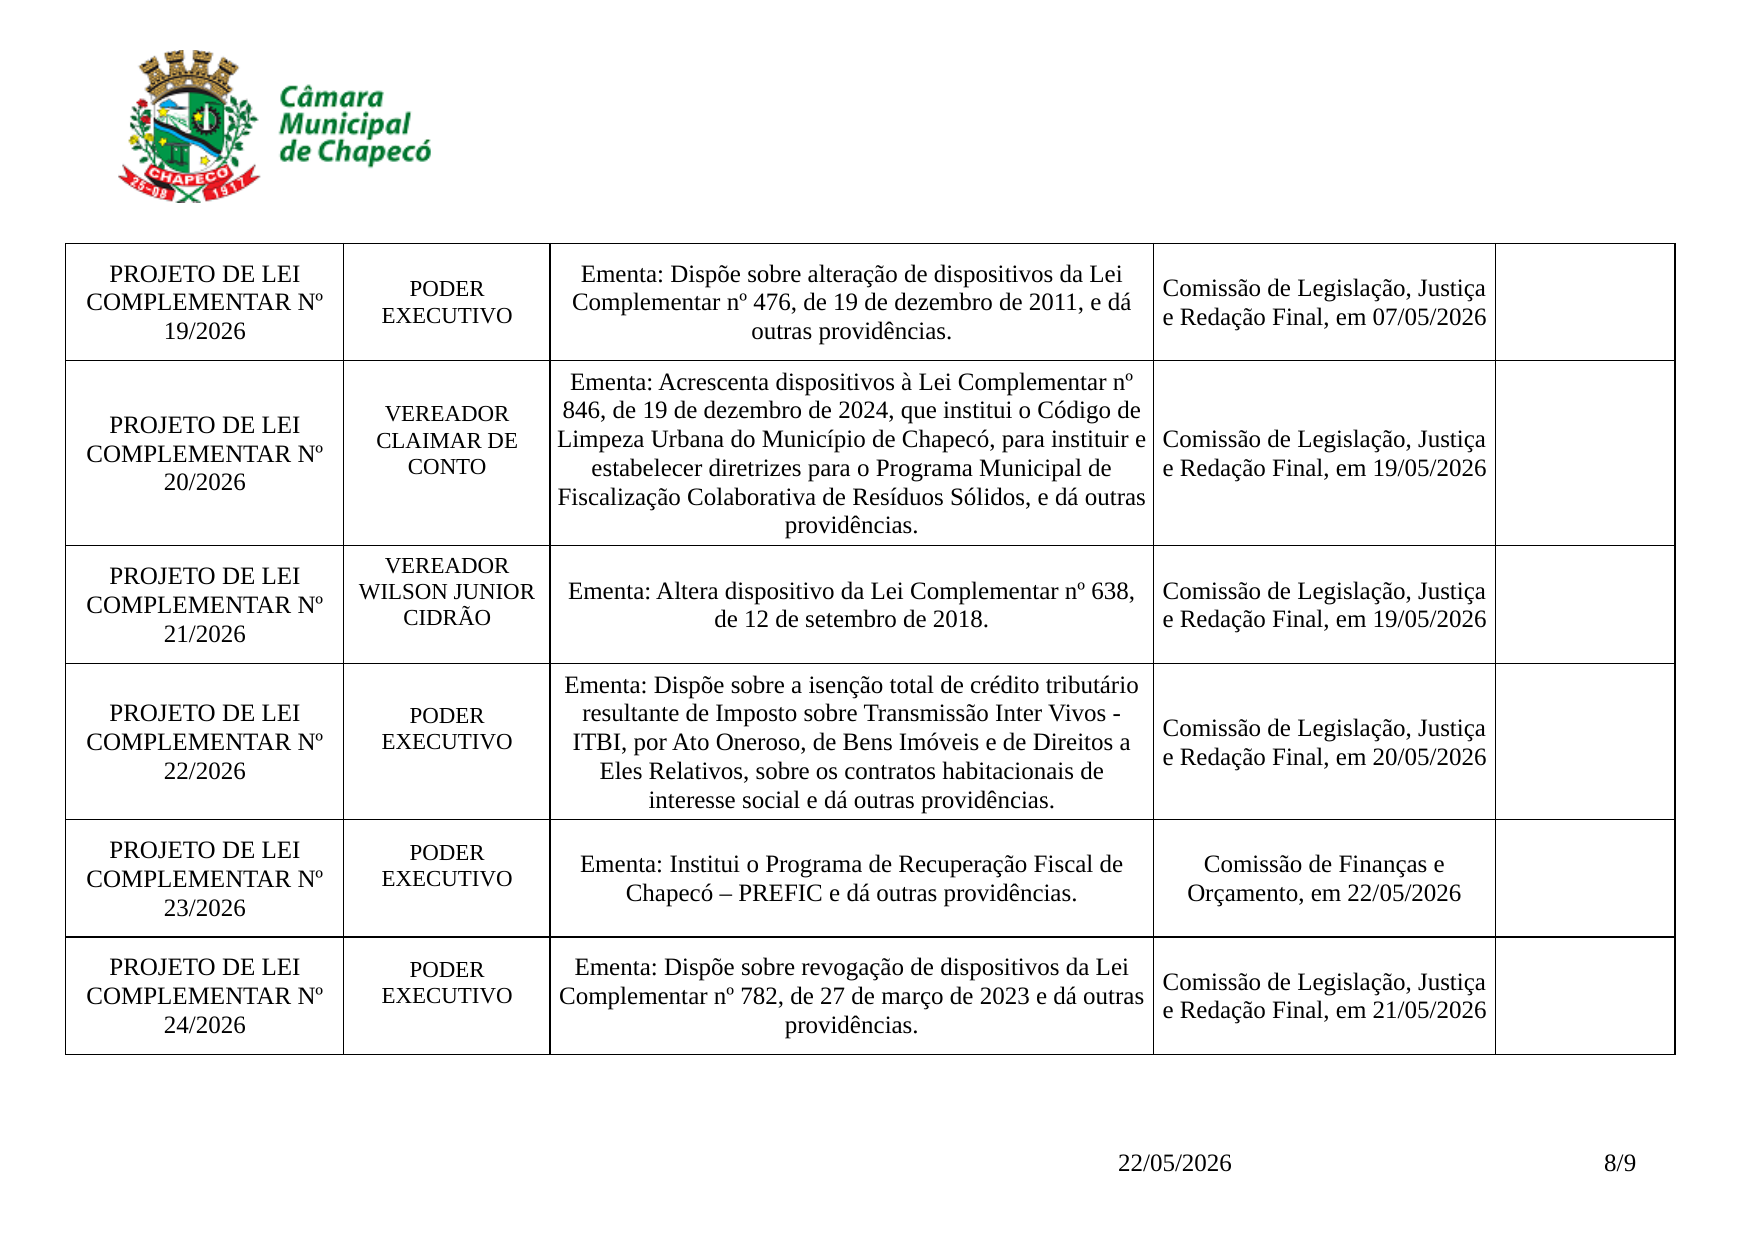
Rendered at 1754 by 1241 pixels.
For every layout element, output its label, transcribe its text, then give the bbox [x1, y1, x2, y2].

table_cell Ementa: Acrescenta dispositivos à Lei Complementar nº 846, de 19 de dezembro de 2024, que institui o Código de Limpeza Urbana do Município de Chapecó, para instituir e estabelecer diretrizes para o Programa Municipal de Fiscalização Colaborativa de Resíduos Sólidos, e dá outras providências. [551, 361, 1153, 545]
table_cell PROJETO DE LEI COMPLEMENTAR Nº 22/2026 [66, 664, 343, 819]
table_cell VEREADOR WILSON JUNIOR CIDRÃO [344, 546, 549, 663]
picture [118, 50, 431, 203]
table_cell Ementa: Dispõe sobre revogação de dispositivos da Lei Complementar nº 782, de 27 de março de 2023 e dá outras providências. [551, 938, 1153, 1053]
table_cell Comissão de Legislação, Justiça e Redação Final, em 20/05/2026 [1154, 664, 1495, 819]
table_cell Comissão de Legislação, Justiça e Redação Final, em 19/05/2026 [1154, 546, 1495, 663]
table_cell Comissão de Legislação, Justiça e Redação Final, em 07/05/2026 [1154, 244, 1495, 360]
table_cell PODER EXECUTIVO [344, 244, 549, 360]
table_cell Ementa: Altera dispositivo da Lei Complementar nº 638, de 12 de setembro de 2018. [551, 546, 1153, 663]
table_cell PODER EXECUTIVO [344, 938, 549, 1053]
table_cell [1496, 938, 1674, 1053]
table_cell Ementa: Dispõe sobre alteração de dispositivos da Lei Complementar nº 476, de 19 de dezembro de 2011, e dá outras providências. [551, 244, 1153, 360]
table_cell PODER EXECUTIVO [344, 820, 549, 936]
table_cell Comissão de Legislação, Justiça e Redação Final, em 19/05/2026 [1154, 361, 1495, 545]
table_cell Ementa: Dispõe sobre a isenção total de crédito tributário resultante de Imposto sobre Transmissão Inter Vivos - ITBI, por Ato Oneroso, de Bens Imóveis e de Direitos a Eles Relativos, sobre os contratos habitacionais de interesse social e dá outras providências. [551, 664, 1153, 819]
table_cell [1496, 361, 1674, 545]
table_cell Comissão de Finanças e Orçamento, em 22/05/2026 [1154, 820, 1495, 936]
table_cell [1496, 244, 1674, 360]
table_cell PROJETO DE LEI COMPLEMENTAR Nº 20/2026 [66, 361, 343, 545]
table_cell [1496, 664, 1674, 819]
table_cell PROJETO DE LEI COMPLEMENTAR Nº 23/2026 [66, 820, 343, 936]
table_cell PROJETO DE LEI COMPLEMENTAR Nº 21/2026 [66, 546, 343, 663]
table_cell PODER EXECUTIVO [344, 664, 549, 819]
table_cell VEREADOR CLAIMAR DE CONTO [344, 361, 549, 545]
table_cell Ementa: Institui o Programa de Recuperação Fiscal de Chapecó – PREFIC e dá outras providências. [551, 820, 1153, 936]
table_cell Comissão de Legislação, Justiça e Redação Final, em 21/05/2026 [1154, 938, 1495, 1053]
table_cell [1496, 546, 1674, 663]
table_cell PROJETO DE LEI COMPLEMENTAR Nº 24/2026 [66, 938, 343, 1053]
table_cell PROJETO DE LEI COMPLEMENTAR Nº 19/2026 [66, 244, 343, 360]
table_cell [1496, 820, 1674, 936]
